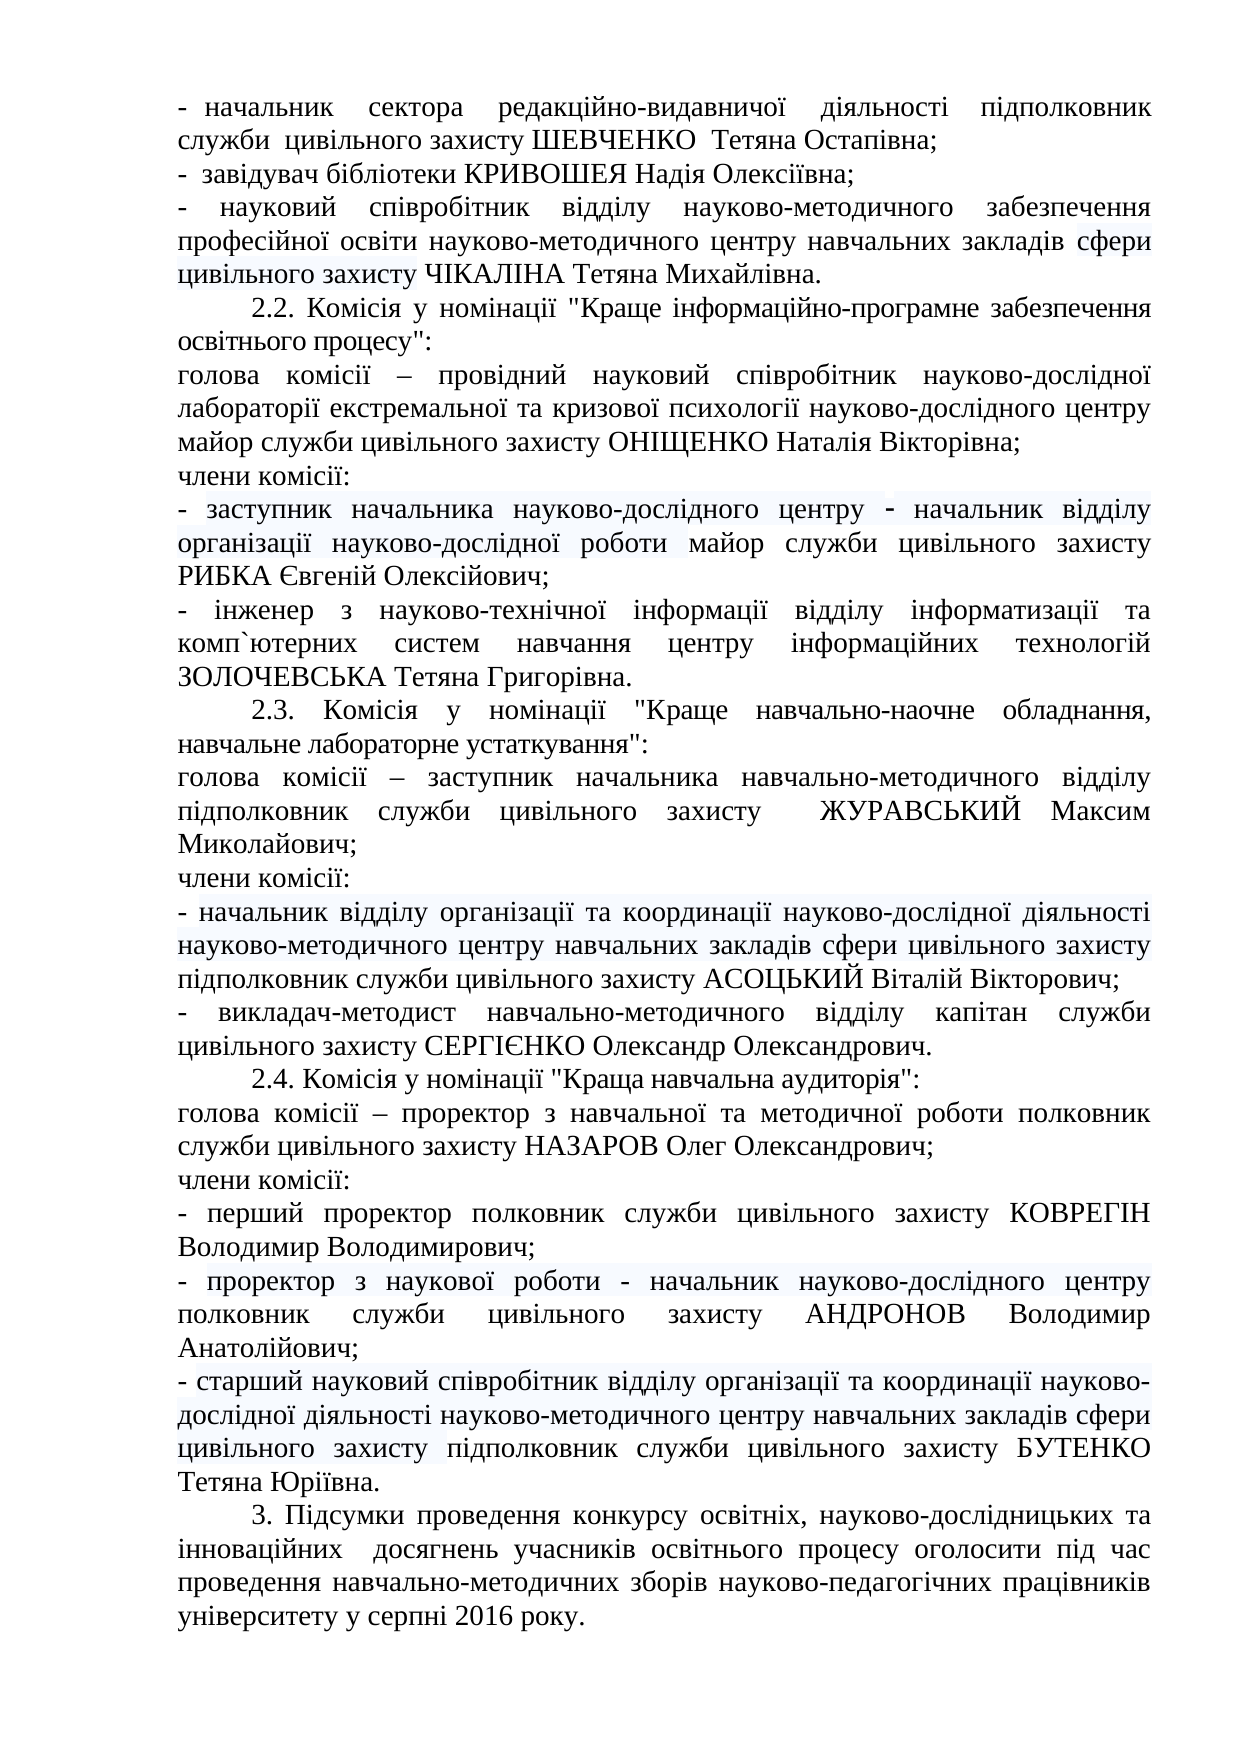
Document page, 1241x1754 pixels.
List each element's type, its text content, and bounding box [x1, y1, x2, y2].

text - старший науковий співробітник відділу організації та координації науково-дослідної діяльності науково-методичного центру навчальних закладів сфери цивільного захисту підполковник служби цивільного захисту БУТЕНКО Тетяна Юріївна. [177, 1363, 1152, 1497]
text голова комісії – провідний науковий співробітник науково-дослідної лабораторії екстремальної та кризової психології науково-дослідного центру майор служби цивільного захисту ОНІЩЕНКО Наталія Вікторівна; [177, 357, 1152, 458]
text - заступник начальника науково-дослідного центру  начальник відділу організації науково-дослідної роботи майор служби цивільного захисту РИБКА Євгеній Олексійович; [177, 491, 1152, 592]
text - викладач-методист навчально-методичного відділу капітан служби цивільного захисту СЕРГІЄНКО Олександр Олександрович. [177, 994, 1152, 1061]
text члени комісії: [177, 1162, 1152, 1196]
text - начальник сектора редакційно-видавничої діяльності підполковник служби цивільного захисту ШЕВЧЕНКО Тетяна Остапівна; [177, 89, 1152, 156]
text - перший проректор полковник служби цивільного захисту КОВРЕГІН Володимир Володимирович; [177, 1196, 1152, 1263]
text члени комісії: [177, 860, 1152, 894]
text голова комісії – проректор з навчальної та методичної роботи полковник служби цивільного захисту НАЗАРОВ Олег Олександрович; [177, 1095, 1152, 1162]
text - інженер з науково-технічної інформації відділу інформатизації та комп`ютерних систем навчання центру інформаційних технологій ЗОЛОЧЕВСЬКА Тетяна Григорівна. [177, 592, 1152, 692]
text - завідувач бібліотеки КРИВОШЕЯ Надія Олексіївна; [177, 156, 1152, 189]
text 3. Підсумки проведення конкурсу освітніх, науково-дослідницьких та інноваційних досягнень учасників освітнього процесу оголосити під час проведення навчально-методичних зборів науково-педагогічних працівників університету у серпні 2016 року. [177, 1497, 1152, 1632]
text 2.2. Комісія у номінації "Краще інформаційно-програмне забезпечення освітнього процесу": [177, 290, 1152, 357]
text 2.4. Комісія у номінації "Краща навчальна аудиторія": [177, 1061, 1152, 1095]
text члени комісії: [177, 458, 1152, 491]
text - начальник відділу організації та координації науково-дослідної діяльності науково-методичного центру навчальних закладів сфери цивільного захисту підполковник служби цивільного захисту АСОЦЬКИЙ Віталій Вікторович; [177, 894, 1152, 994]
text голова комісії – заступник начальника навчально-методичного відділу підполковник служби цивільного захисту ЖУРАВСЬКИЙ Максим Миколайович; [177, 759, 1152, 860]
text 2.3. Комісія у номінації "Краще навчально-наочне обладнання, навчальне лабораторне устаткування": [177, 692, 1152, 759]
text - науковий співробітник відділу науково-методичного забезпечення професійної освіти науково-методичного центру навчальних закладів сфери цивільного захисту ЧІКАЛІНА Тетяна Михайлівна. [177, 189, 1152, 290]
text - проректор з наукової роботи - начальник науково-дослідного центру полковник служби цивільного захисту АНДРОНОВ Володимир Анатолійович; [177, 1263, 1152, 1363]
